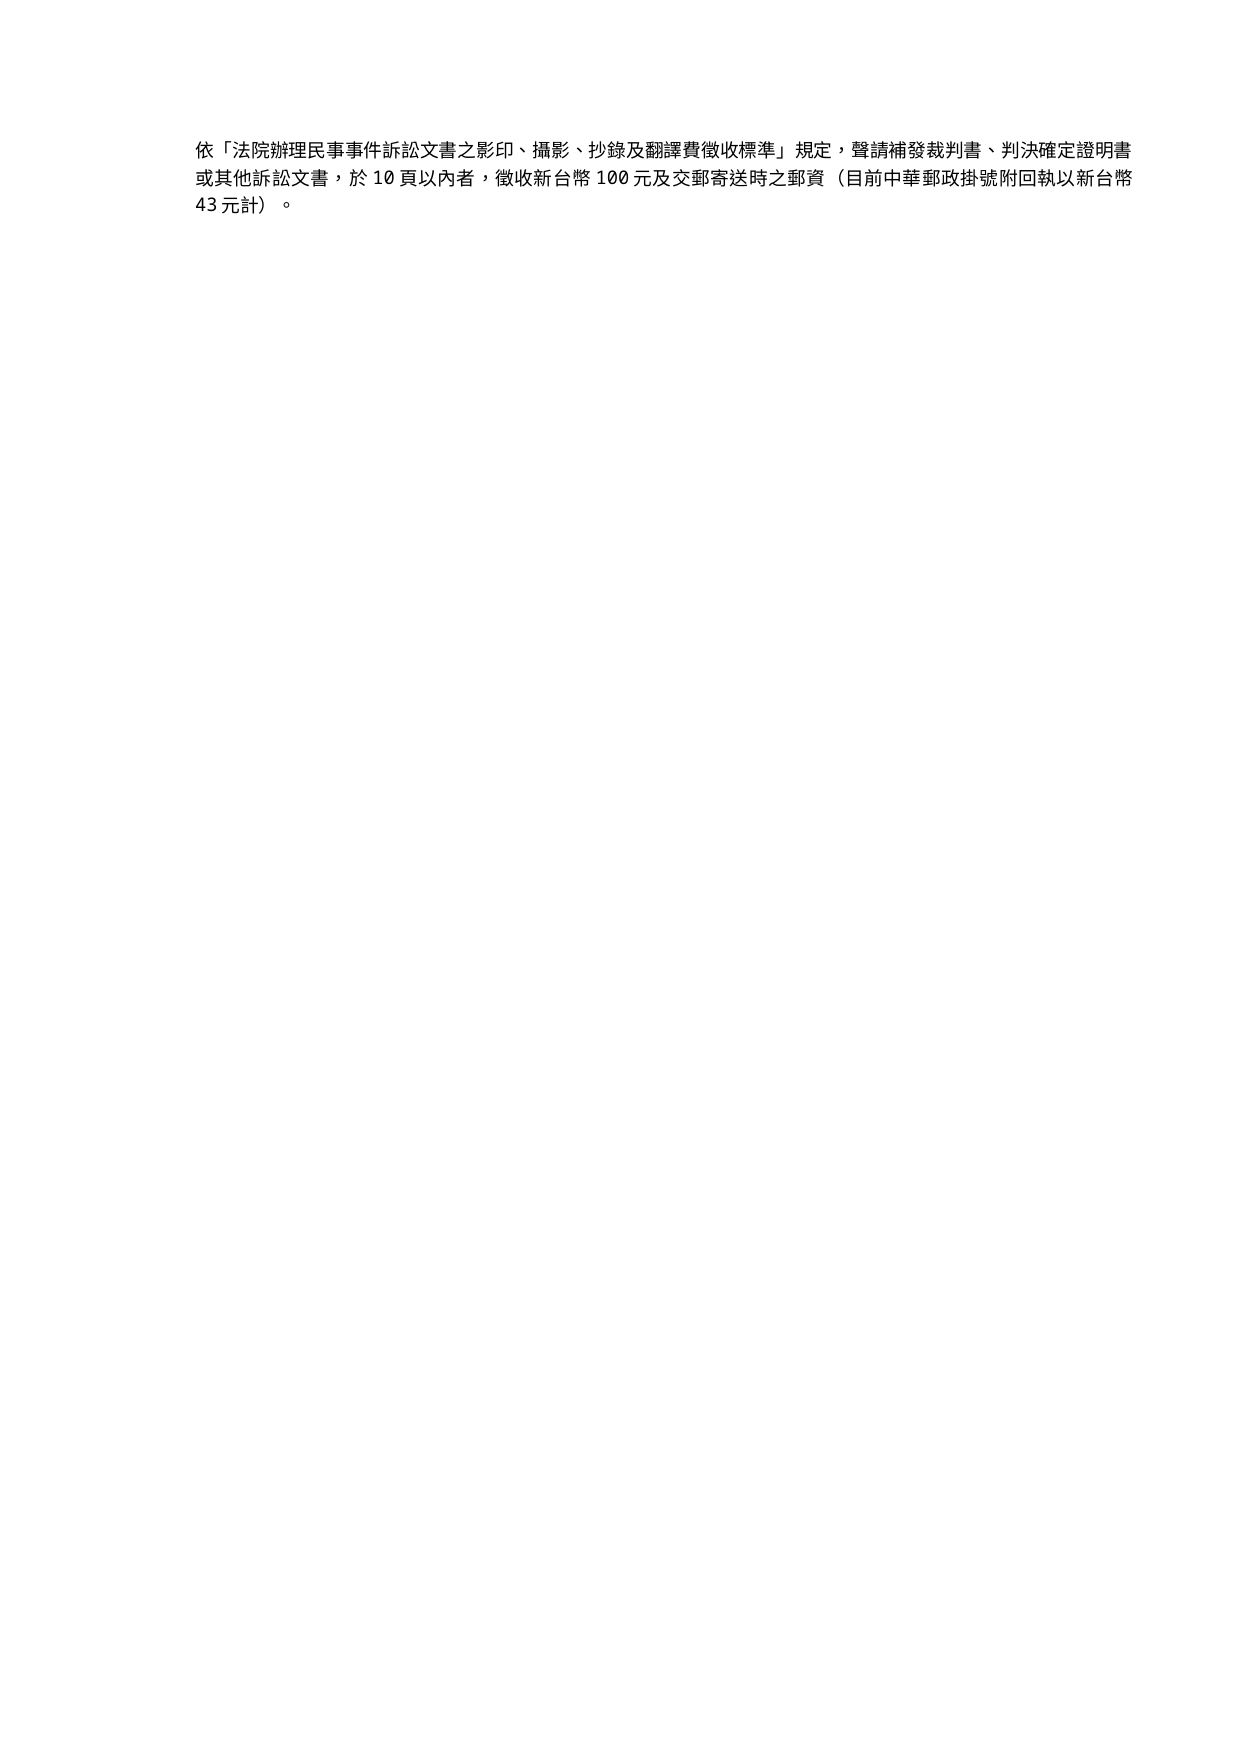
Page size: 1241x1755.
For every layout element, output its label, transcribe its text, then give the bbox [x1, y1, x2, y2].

text 依「法院辦理民事事件訴訟文書之影印、攝影、抄錄及翻譯費徵收標準」規定，聲請補發裁判書、判決確定證明書或其他訴訟文書，於10頁以內者，徵收新台幣100元及交郵寄送時之郵資（目前中華郵政掛號附回執以新台幣43元計）。 [195, 136, 1134, 217]
